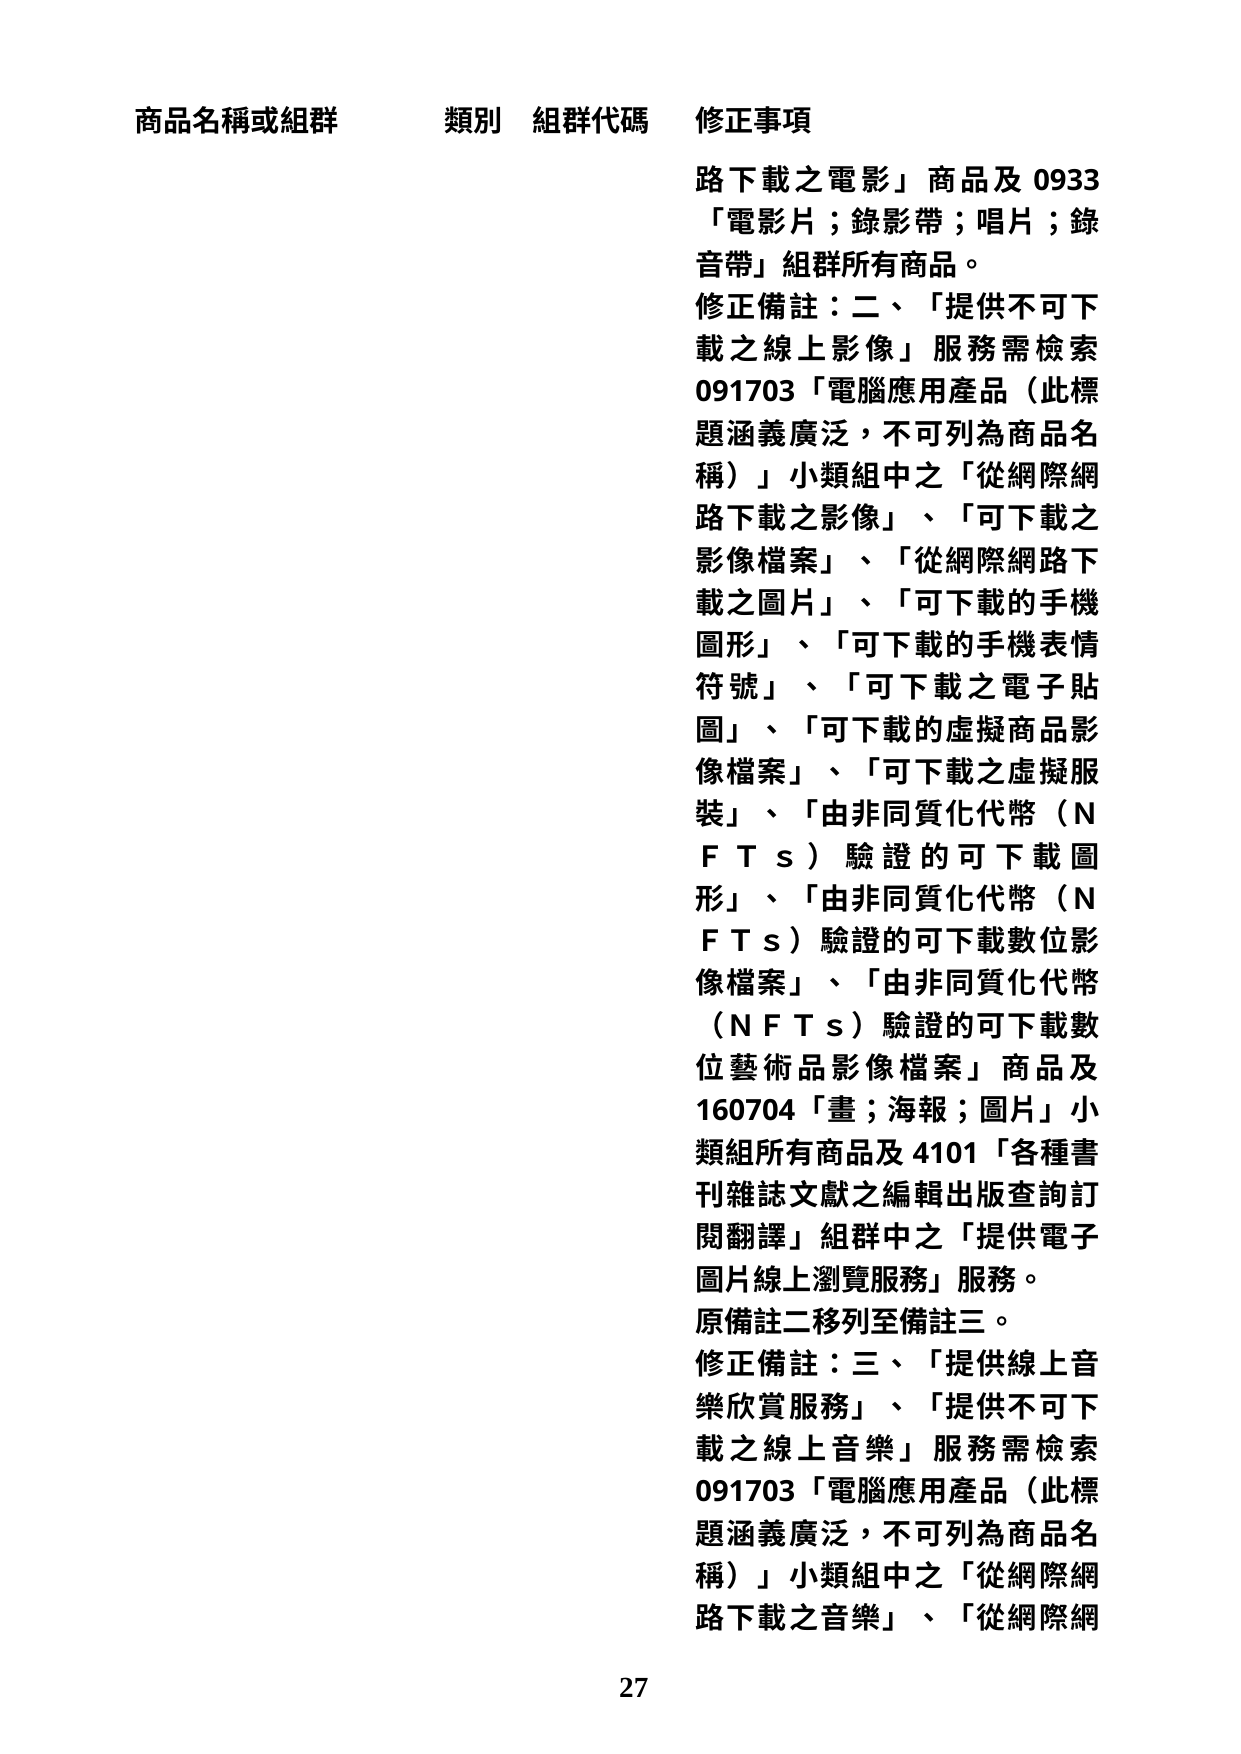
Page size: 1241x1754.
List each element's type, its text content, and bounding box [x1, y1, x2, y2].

table_header 類別 [442, 97, 529, 155]
table_cell 路下載之電影」商品及0933「電影片；錄影帶；唱片；錄音帶」組群所有商品。 修正備註：二、「提供不可下載之線上影像」服務需檢索091703「電腦應用產品（此標題涵義廣泛，不可列為商品名稱）」小類組中之「從網際網路下載之影像」、「可下載之影像檔案」、「從網際網路下載之圖片」、「可下載的手機圖形」、「可下載的手機表情符號」、「可下載之電子貼圖」、「可下載的虛擬商品影像檔案」、「可下載之虛擬服裝」、「由非同質化代幣（ＮＦＴｓ）驗證的可下載圖形」、「由非同質化代幣（ＮＦＴｓ）驗證的可下載數位影像檔案」、「由非同質化代幣（ＮＦＴｓ）驗證的可下載數位藝術品影像檔案」商品及160704「畫；海報；圖片」小類組所有商品及4101「各種書刊雜誌文獻之編輯出版查詢訂閱翻譯」組群中之「提供電子圖片線上瀏覽服務」服務。 原備註二移列至備註三。 修正備註：三、「提供線上音樂欣賞服務」、「提供不可下載之線上音樂」服務需檢索091703「電腦應用產品（此標題涵義廣泛，不可列為商品名稱）」小類組中之「從網際網路下載之音樂」、「從網際網 [693, 156, 1105, 1637]
table_cell [132, 156, 440, 1637]
table_header 組群代碼 [531, 97, 692, 155]
table_cell [442, 156, 529, 1637]
table_header 修正事項 [693, 97, 1105, 155]
table_cell [531, 156, 692, 1637]
table_header 商品名稱或組群 [132, 97, 440, 155]
